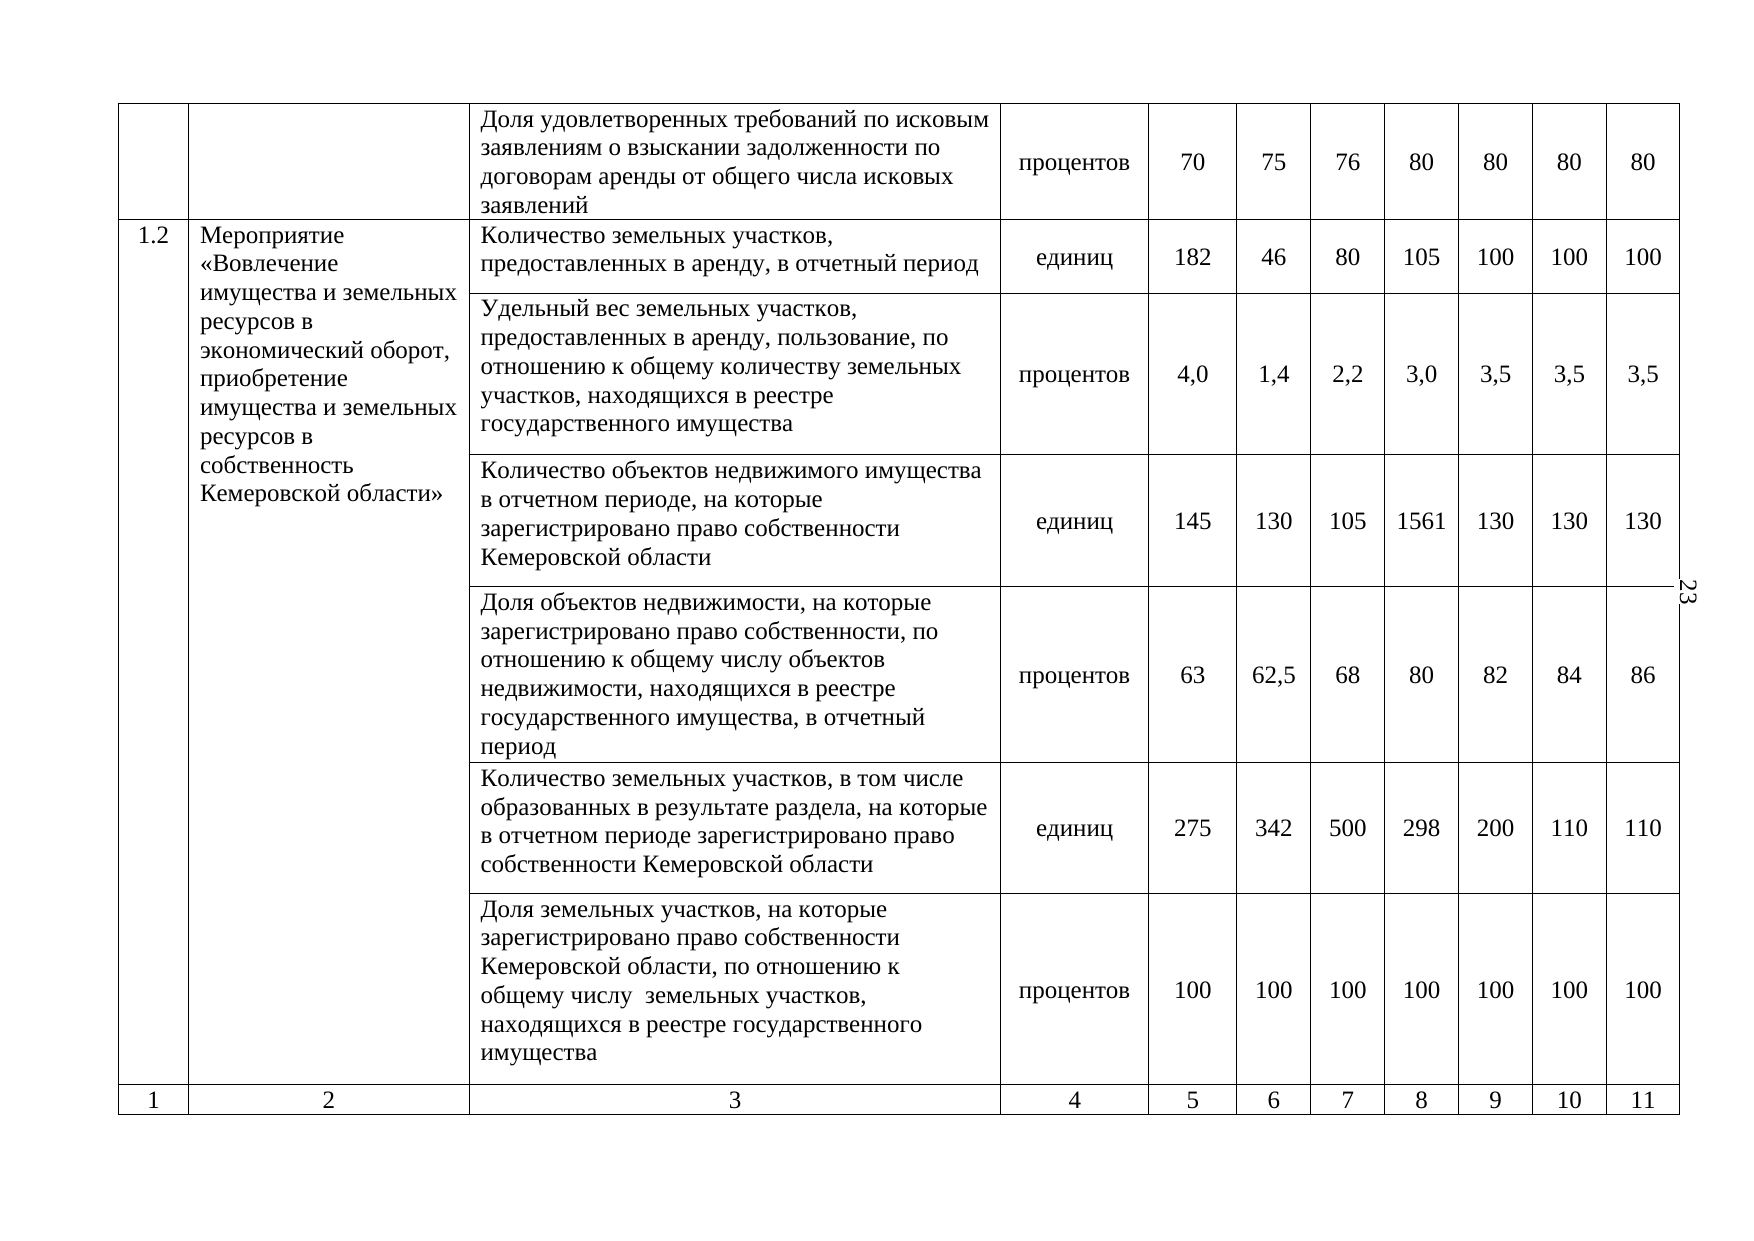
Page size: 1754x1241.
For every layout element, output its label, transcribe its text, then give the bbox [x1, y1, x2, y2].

table_cell 5 [1149, 1085, 1236, 1114]
table_cell [189, 104, 469, 219]
table_cell 9 [1459, 1085, 1532, 1114]
table_cell единиц [1001, 763, 1148, 893]
table_cell 100 [1459, 894, 1532, 1084]
table_cell 4 [1001, 1085, 1148, 1114]
table_cell процентов [1001, 587, 1148, 762]
table_cell 3,5 [1533, 294, 1606, 454]
table_cell 80 [1533, 104, 1606, 219]
table_cell 63 [1149, 587, 1236, 762]
table_cell 68 [1311, 587, 1384, 762]
table_cell 100 [1607, 220, 1679, 292]
table_cell 100 [1533, 220, 1606, 292]
table_cell Количество земельных участков, в том числе образованных в результате раздела, на которые в отчетном периоде зарегистрировано право собственности Кемеровской области [470, 763, 1000, 893]
table_cell 100 [1237, 894, 1310, 1084]
table_cell 130 [1237, 455, 1310, 586]
table_cell 62,5 [1237, 587, 1310, 762]
table_cell 84 [1533, 587, 1606, 762]
table_cell [119, 104, 188, 219]
table_cell 6 [1237, 1085, 1310, 1114]
table_cell 80 [1311, 220, 1384, 292]
table_cell 3,5 [1459, 294, 1532, 454]
table_cell Доля удовлетворенных требований по исковым заявлениям о взыскании задолженности по договорам аренды от общего числа исковых заявлений [470, 104, 1000, 219]
table_cell 3,0 [1385, 294, 1458, 454]
table_cell процентов [1001, 104, 1148, 219]
table_cell 130 [1607, 455, 1679, 586]
table_cell 130 [1459, 455, 1532, 586]
table_cell 46 [1237, 220, 1310, 292]
table_cell 2,2 [1311, 294, 1384, 454]
table_cell 1 [119, 1085, 188, 1114]
table_cell 182 [1149, 220, 1236, 292]
table_cell единиц [1001, 455, 1148, 586]
table_cell Количество объектов недвижимого имущества в отчетном периоде, на которые зарегистрировано право собственности Кемеровской области [470, 455, 1000, 586]
table_cell процентов [1001, 294, 1148, 454]
table_cell Доля объектов недвижимости, на которые зарегистрировано право собственности, по отношению к общему числу объектов недвижимости, находящихся в реестре государственного имущества, в отчетный период [470, 587, 1000, 762]
table_cell 7 [1311, 1085, 1384, 1114]
table_cell 200 [1459, 763, 1532, 893]
table_cell 75 [1237, 104, 1310, 219]
table_cell 500 [1311, 763, 1384, 893]
table_cell 80 [1385, 587, 1458, 762]
table_cell Количество земельных участков, предоставленных в аренду, в отчетный период [470, 220, 1000, 292]
table_cell 70 [1149, 104, 1236, 219]
table_cell 275 [1149, 763, 1236, 893]
table_cell 76 [1311, 104, 1384, 219]
table_cell 80 [1607, 104, 1679, 219]
table_cell Доля земельных участков, на которые зарегистрировано право собственности Кемеровской области, по отношению к общему числу земельных участков, находящихся в реестре государственного имущества [470, 894, 1000, 1084]
table_cell процентов [1001, 894, 1148, 1084]
table_cell 100 [1459, 220, 1532, 292]
table_cell 105 [1385, 220, 1458, 292]
table_cell 2 [189, 1085, 469, 1114]
table_cell Мероприятие «Вовлечение имущества и земельных ресурсов в экономический оборот, приобретение имущества и земельных ресурсов в собственность Кемеровской области» [189, 220, 469, 1084]
table_cell 11 [1607, 1085, 1679, 1114]
table_cell 110 [1607, 763, 1679, 893]
table_cell 130 [1533, 455, 1606, 586]
table_cell 298 [1385, 763, 1458, 893]
table_cell 145 [1149, 455, 1236, 586]
table_cell 3 [470, 1085, 1000, 1114]
table_cell 80 [1385, 104, 1458, 219]
table_cell 4,0 [1149, 294, 1236, 454]
table_cell 100 [1149, 894, 1236, 1084]
table_cell 100 [1311, 894, 1384, 1084]
table_cell 1,4 [1237, 294, 1310, 454]
table_cell единиц [1001, 220, 1148, 292]
table_cell 100 [1607, 894, 1679, 1084]
table_cell 80 [1459, 104, 1532, 219]
table_cell Удельный вес земельных участков, предоставленных в аренду, пользование, по отношению к общему количеству земельных участков, находящихся в реестре государственного имущества [470, 294, 1000, 454]
table_cell 100 [1385, 894, 1458, 1084]
table_cell 3,5 [1607, 294, 1679, 454]
table_cell 105 [1311, 455, 1384, 586]
table_cell 10 [1533, 1085, 1606, 1114]
table_cell 342 [1237, 763, 1310, 893]
table_cell 8 [1385, 1085, 1458, 1114]
table_cell 1561 [1385, 455, 1458, 586]
table_cell 1.2 [119, 220, 188, 1084]
table_cell 100 [1533, 894, 1606, 1084]
table_cell 82 [1459, 587, 1532, 762]
table_cell 86 [1607, 587, 1679, 762]
table_cell 110 [1533, 763, 1606, 893]
